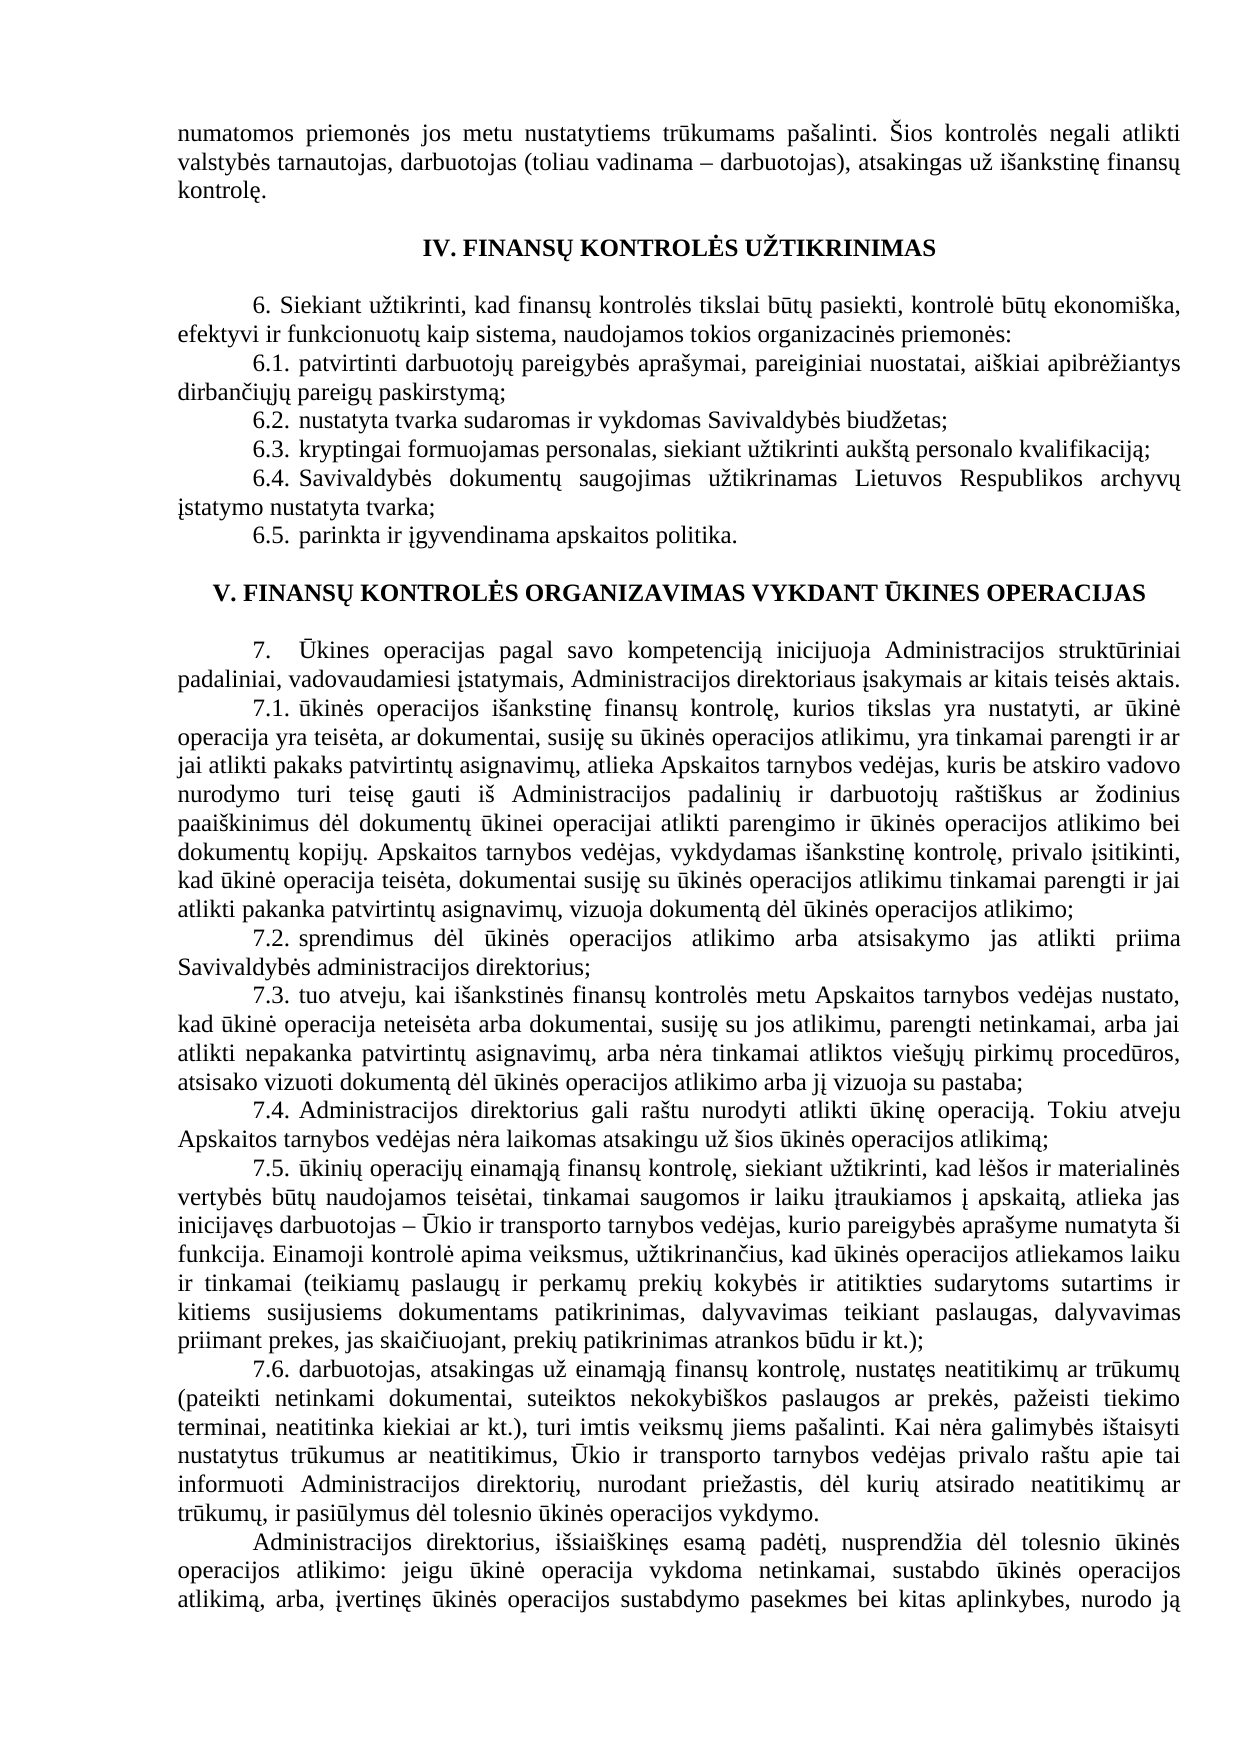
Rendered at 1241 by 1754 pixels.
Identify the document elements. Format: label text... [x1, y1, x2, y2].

text 6.3. kryptingai formuojamas personalas, siekiant užtikrinti aukštą personalo kvalifikaciją; [177, 434, 1181, 463]
text 7. Ūkines operacijas pagal savo kompetenciją inicijuoja Administracijos struktūriniai padaliniai, vadovaudamiesi įstatymais, Administracijos direktoriaus įsakymais ar kitais teisės aktais. [177, 636, 1181, 693]
text 6.1. patvirtinti darbuotojų pareigybės aprašymai, pareiginiai nuostatai, aiškiai apibrėžiantys dirbančiųjų pareigų paskirstymą; [177, 348, 1181, 406]
text 6.4. Savivaldybės dokumentų saugojimas užtikrinamas Lietuvos Respublikos archyvų įstatymo nustatyta tvarka; [177, 463, 1181, 521]
text IV. FINANSŲ KONTROLĖS UŽTIKRINIMAS [177, 233, 1181, 262]
text numatomos priemonės jos metu nustatytiems trūkumams pašalinti. Šios kontrolės negali atlikti valstybės tarnautojas, darbuotojas (toliau vadinama – darbuotojas), atsakingas už išankstinę finansų kontrolę. [177, 118, 1181, 204]
text 6. Siekiant užtikrinti, kad finansų kontrolės tikslai būtų pasiekti, kontrolė būtų ekonomiška, efektyvi ir funkcionuotų kaip sistema, naudojamos tokios organizacinės priemonės: [177, 291, 1181, 348]
text 7.4. Administracijos direktorius gali raštu nurodyti atlikti ūkinę operaciją. Tokiu atveju Apskaitos tarnybos vedėjas nėra laikomas atsakingu už šios ūkinės operacijos atlikimą; [177, 1096, 1181, 1153]
text 7.3. tuo atveju, kai išankstinės finansų kontrolės metu Apskaitos tarnybos vedėjas nustato, kad ūkinė operacija neteisėta arba dokumentai, susiję su jos atlikimu, parengti netinkamai, arba jai atlikti nepakanka patvirtintų asignavimų, arba nėra tinkamai atliktos viešųjų pirkimų procedūros, atsisako vizuoti dokumentą dėl ūkinės operacijos atlikimo arba jį vizuoja su pastaba; [177, 981, 1181, 1096]
text 7.1. ūkinės operacijos išankstinę finansų kontrolę, kurios tikslas yra nustatyti, ar ūkinė operacija yra teisėta, ar dokumentai, susiję su ūkinės operacijos atlikimu, yra tinkamai parengti ir ar jai atlikti pakaks patvirtintų asignavimų, atlieka Apskaitos tarnybos vedėjas, kuris be atskiro vadovo nurodymo turi teisę gauti iš Administracijos padalinių ir darbuotojų raštiškus ar žodinius paaiškinimus dėl dokumentų ūkinei operacijai atlikti parengimo ir ūkinės operacijos atlikimo bei dokumentų kopijų. Apskaitos tarnybos vedėjas, vykdydamas išankstinę kontrolę, privalo įsitikinti, kad ūkinė operacija teisėta, dokumentai susiję su ūkinės operacijos atlikimu tinkamai parengti ir jai atlikti pakanka patvirtintų asignavimų, vizuoja dokumentą dėl ūkinės operacijos atlikimo; [177, 693, 1181, 923]
text 6.5. parinkta ir įgyvendinama apskaitos politika. [177, 521, 1181, 549]
text 6.2. nustatyta tvarka sudaromas ir vykdomas Savivaldybės biudžetas; [177, 406, 1181, 434]
text 7.5. ūkinių operacijų einamąją finansų kontrolę, siekiant užtikrinti, kad lėšos ir materialinės vertybės būtų naudojamos teisėtai, tinkamai saugomos ir laiku įtraukiamos į apskaitą, atlieka jas inicijavęs darbuotojas – Ūkio ir transporto tarnybos vedėjas, kurio pareigybės aprašyme numatyta ši funkcija. Einamoji kontrolė apima veiksmus, užtikrinančius, kad ūkinės operacijos atliekamos laiku ir tinkamai (teikiamų paslaugų ir perkamų prekių kokybės ir atitikties sudarytoms sutartims ir kitiems susijusiems dokumentams patikrinimas, dalyvavimas teikiant paslaugas, dalyvavimas priimant prekes, jas skaičiuojant, prekių patikrinimas atrankos būdu ir kt.); [177, 1153, 1181, 1354]
text 7.6. darbuotojas, atsakingas už einamąją finansų kontrolę, nustatęs neatitikimų ar trūkumų (pateikti netinkami dokumentai, suteiktos nekokybiškos paslaugos ar prekės, pažeisti tiekimo terminai, neatitinka kiekiai ar kt.), turi imtis veiksmų jiems pašalinti. Kai nėra galimybės ištaisyti nustatytus trūkumus ar neatitikimus, Ūkio ir transporto tarnybos vedėjas privalo raštu apie tai informuoti Administracijos direktorių, nurodant priežastis, dėl kurių atsirado neatitikimų ar trūkumų, ir pasiūlymus dėl tolesnio ūkinės operacijos vykdymo. [177, 1354, 1181, 1527]
text V. FINANSŲ KONTROLĖS ORGANIZAVIMAS VYKDANT ŪKINES OPERACIJAS [177, 578, 1181, 607]
text Administracijos direktorius, išsiaiškinęs esamą padėtį, nusprendžia dėl tolesnio ūkinės operacijos atlikimo: jeigu ūkinė operacija vykdoma netinkamai, sustabdo ūkinės operacijos atlikimą, arba, įvertinęs ūkinės operacijos sustabdymo pasekmes bei kitas aplinkybes, nurodo ją [177, 1527, 1181, 1613]
text 7.2. sprendimus dėl ūkinės operacijos atlikimo arba atsisakymo jas atlikti priima Savivaldybės administracijos direktorius; [177, 923, 1181, 981]
